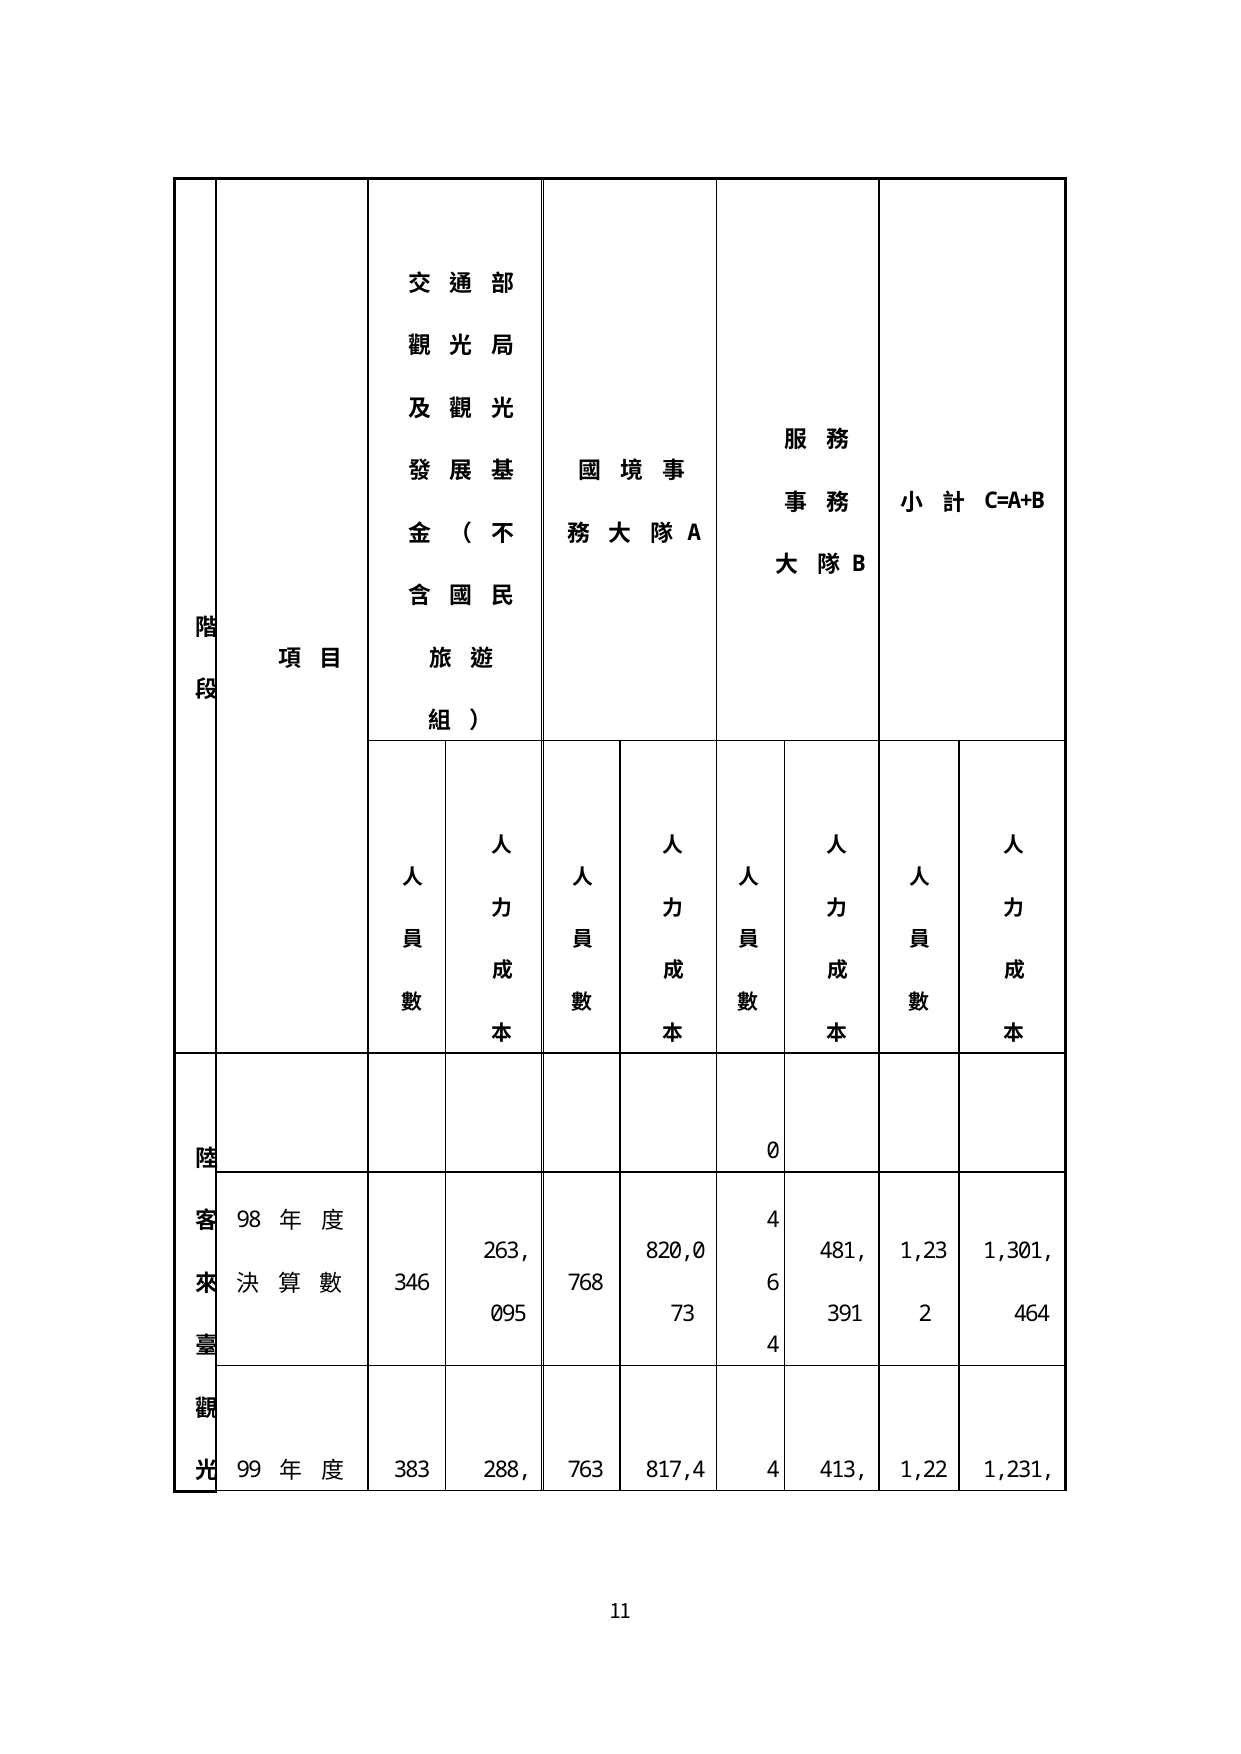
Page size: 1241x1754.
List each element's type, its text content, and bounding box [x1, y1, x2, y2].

table_cell [880, 1054, 958, 1171]
table_cell 413, [785, 1366, 878, 1490]
table_cell 768 [544, 1173, 619, 1365]
table_cell 817,4 [621, 1366, 716, 1490]
table_cell 人力成本 [446, 741, 541, 1052]
table_cell 288, [446, 1366, 541, 1490]
table_cell 383 [369, 1366, 445, 1490]
table_cell 開放陸客來臺觀光後 [176, 1054, 215, 1490]
table_cell 4 [717, 1366, 784, 1490]
table_cell [785, 1054, 878, 1171]
table_cell 人員數 [880, 741, 958, 1052]
table_cell [446, 1054, 541, 1171]
table_header 交通部觀光局及觀光發展基金（不含國民旅遊組） [369, 180, 541, 740]
table_cell 1,301,464 [960, 1173, 1064, 1365]
table_cell 1,231, [960, 1366, 1064, 1490]
table_cell 1,22 [880, 1366, 958, 1490]
table_cell [369, 1054, 445, 1171]
table_cell [217, 1054, 367, 1171]
table_header 小計C=A+B [880, 180, 1064, 740]
table_cell [544, 1054, 619, 1171]
table_cell 人力成本 [960, 741, 1064, 1052]
table_cell [960, 1054, 1064, 1171]
table_cell 人員數 [369, 741, 445, 1052]
table_cell 人員數 [544, 741, 619, 1052]
table_cell 人員數 [717, 741, 784, 1052]
table_cell 346 [369, 1173, 445, 1365]
table_cell 263,095 [446, 1173, 541, 1365]
table_cell 人力成本 [785, 741, 878, 1052]
table_cell 99年度 [217, 1366, 367, 1490]
table_cell 763 [544, 1366, 619, 1490]
table_header 國境事務大隊A [544, 180, 716, 740]
table_header 項目 [217, 180, 367, 1052]
table_cell 人力成本 [621, 741, 716, 1052]
table_cell 1,232 [880, 1173, 958, 1365]
table_header 服務事務大隊B [717, 180, 878, 740]
table_cell [621, 1054, 716, 1171]
table_cell 481,391 [785, 1173, 878, 1365]
table_cell 464 [717, 1173, 784, 1365]
table_cell 0 [717, 1054, 784, 1171]
table_header 階段 [176, 180, 215, 1052]
table_cell 98年度決算數 [217, 1173, 367, 1365]
table_cell 820,073 [621, 1173, 716, 1365]
